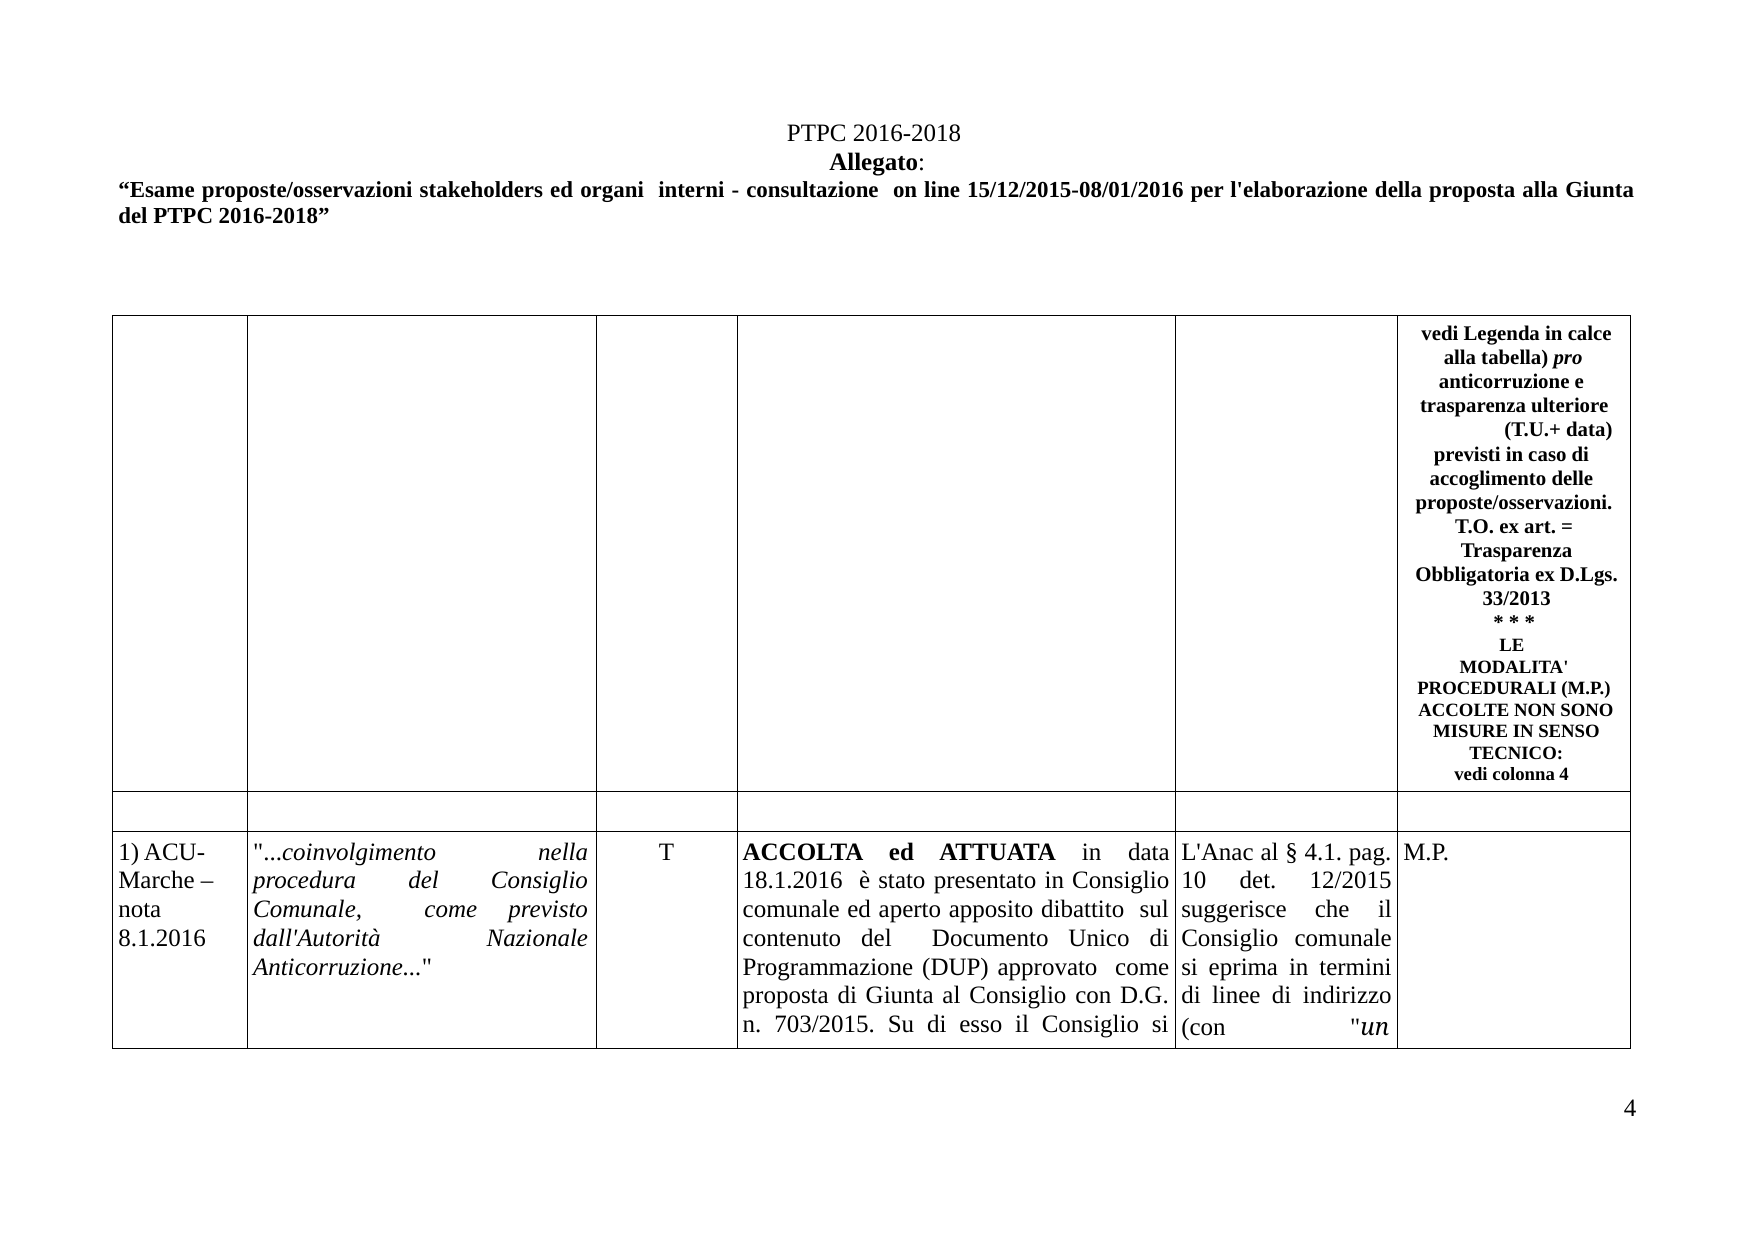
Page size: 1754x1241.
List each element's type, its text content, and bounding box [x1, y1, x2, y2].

table_header vedi Legenda in calce alla tabella) pro anticorruzione e trasparenza ulteriore (T.U.+ data) previsti in caso di accoglimento delle proposte/osservazioni. T.O. ex art. = Trasparenza Obbligatoria ex D.Lgs. 33/2013 * * * LE MODALITA' PROCEDURALI (M.P.) ACCOLTE NON SONO MISURE IN SENSO TECNICO: vedi colonna 4 [1398, 316, 1630, 791]
table_header [248, 316, 596, 791]
table_cell [597, 792, 737, 831]
table_cell "...coinvolgimento nella procedura del Consiglio Comunale, come previsto dall'Autorità Nazionale Anticorruzione..." [248, 832, 596, 1048]
table_header [1176, 316, 1397, 791]
table_header [597, 316, 737, 791]
table_header [738, 316, 1175, 791]
table_cell 1) ACU-Marche – nota 8.1.2016 [113, 832, 247, 1048]
table_cell [738, 792, 1175, 831]
table_cell [1176, 792, 1397, 831]
table_cell ACCOLTA ed ATTUATA in data 18.1.2016 è stato presentato in Consiglio comunale ed aperto apposito dibattito sul contenuto del Documento Unico di Programmazione (DUP) approvato come proposta di Giunta al Consiglio con D.G. n. 703/2015. Su di esso il Consiglio si [738, 832, 1175, 1048]
table_cell [113, 792, 247, 831]
table_cell M.P. [1398, 832, 1630, 1048]
table_cell [1398, 792, 1630, 831]
table_cell T [597, 832, 737, 1048]
table_header [113, 316, 247, 791]
table_cell [248, 792, 596, 831]
table_cell L'Anac al § 4.1. pag. 10 det. 12/2015 suggerisce che il Consiglio comunale si eprima in termini di linee di indirizzo (con "un [1176, 832, 1397, 1048]
